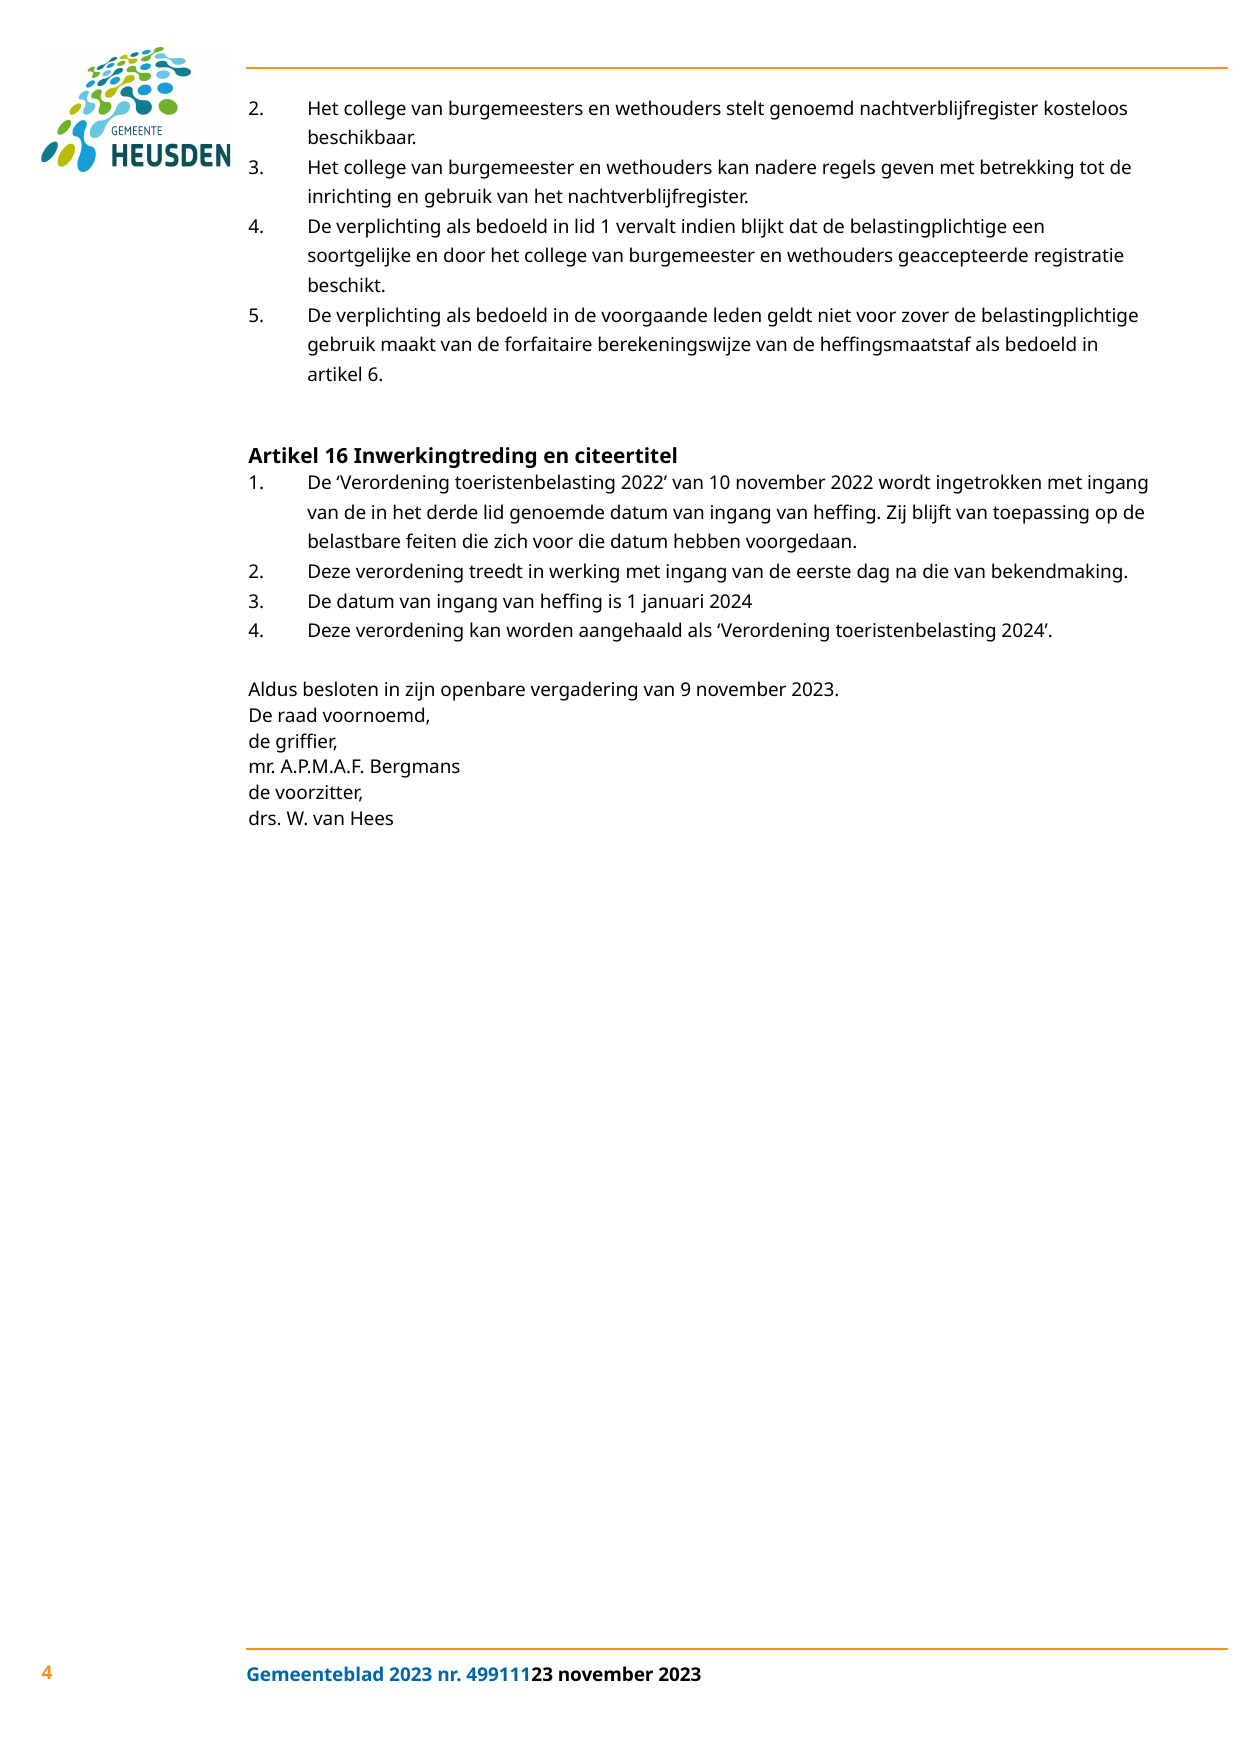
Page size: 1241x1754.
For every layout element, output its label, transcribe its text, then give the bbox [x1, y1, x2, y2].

text De raad voornoemd, [248, 702, 1152, 728]
list De ‘Verordening toeristenbelasting 2022’ van 10 november 2022 wordt ingetrokken met ingang van de in het derde lid genoemde datum van ingang van heffing. Zij blijft van toepassing op de belastbare feiten die zich voor die datum hebben voorgedaan. [248, 469, 1152, 554]
text drs. W. van Hees [248, 805, 1152, 831]
list Deze verordening treedt in werking met ingang van de eerste dag na die van bekendmaking. [248, 558, 1152, 584]
list Deze verordening kan worden aangehaald als ‘Verordening toeristenbelasting 2024’. [248, 617, 1152, 643]
text Aldus besloten in zijn openbare vergadering van 9 november 2023. [248, 677, 1152, 702]
list De verplichting als bedoeld in lid 1 vervalt indien blijkt dat de belastingplichtige een soortgelijke en door het college van burgemeester en wethouders geaccepteerde registratie beschikt. [248, 213, 1152, 298]
list Het college van burgemeesters en wethouders stelt genoemd nachtverblijfregister kosteloos beschikbaar. [248, 95, 1152, 150]
list De datum van ingang van heffing is 1 januari 2024 [248, 588, 1152, 613]
picture [41, 47, 231, 172]
list De verplichting als bedoeld in de voorgaande leden geldt niet voor zover de belastingplichtige gebruik maakt van de forfaitaire berekeningswijze van de heffingsmaatstaf als bedoeld in artikel 6. [248, 302, 1152, 387]
text mr. A.P.M.A.F. Bergmans [248, 754, 1152, 779]
text de griffier, [248, 728, 1152, 754]
list Het college van burgemeester en wethouders kan nadere regels geven met betrekking tot de inrichting en gebruik van het nachtverblijfregister. [248, 154, 1152, 209]
text Artikel 16 Inwerkingtreding en citeertitel [248, 441, 1152, 469]
text de voorzitter, [248, 779, 1152, 805]
